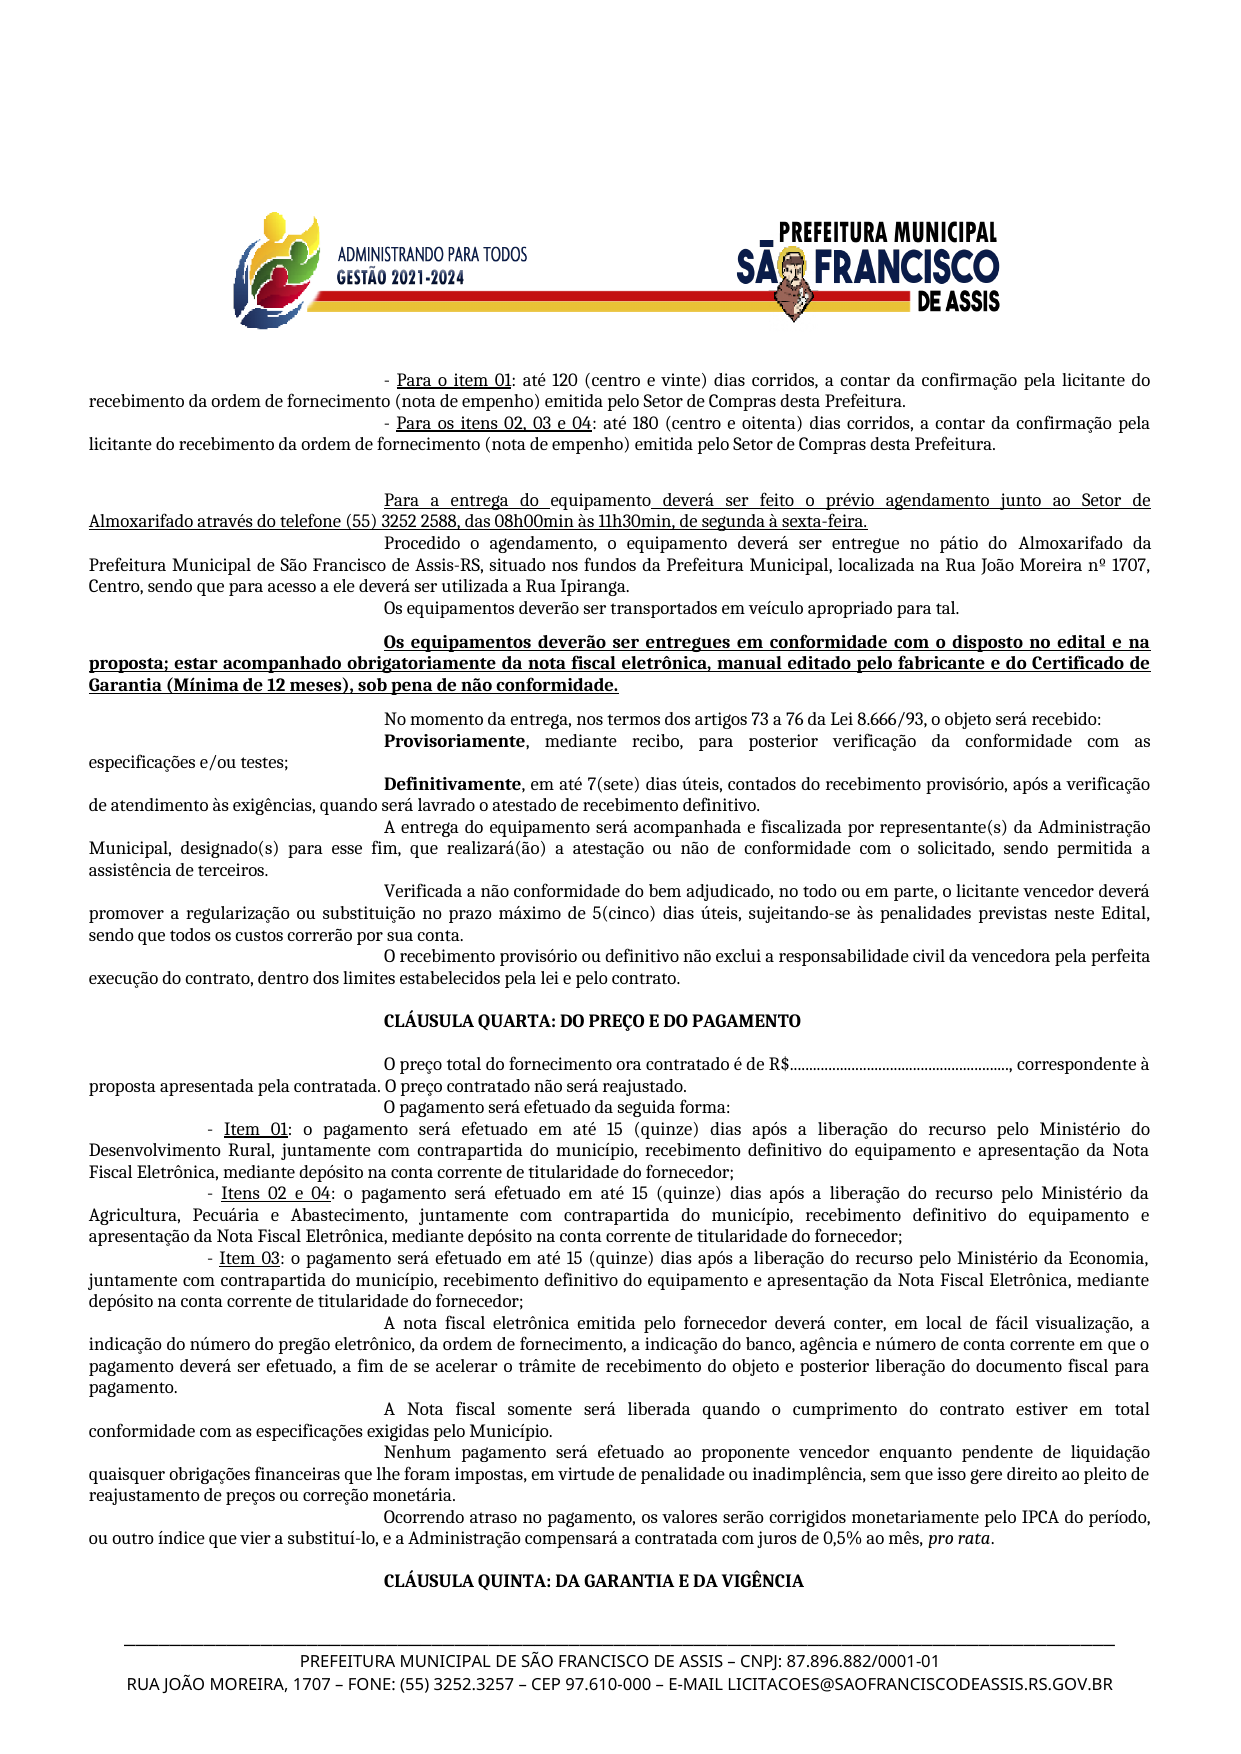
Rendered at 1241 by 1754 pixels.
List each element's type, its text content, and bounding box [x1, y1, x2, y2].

text O pagamento será efetuado da seguida forma: [89, 1097, 1152, 1118]
text CLÁUSULA QUARTA: DO PREÇO E DO PAGAMENTO [89, 1010, 1152, 1032]
text Verificada a não conformidade do bem adjudicado, no todo ou em parte, o licitante vencedor deverá promover a regularização ou substituição no prazo máximo de 5(cinco) dias úteis, sujeitando-se às penalidades previstas neste Edital, sendo que todos os custos correrão por sua conta. [89, 881, 1152, 946]
text - Item 01: o pagamento será efetuado em até 15 (quinze) dias após a liberação do recurso pelo Ministério do Desenvolvimento Rural, juntamente com contrapartida do município, recebimento definitivo do equipamento e apresentação da Nota Fiscal Eletrônica, mediante depósito na conta corrente de titularidade do fornecedor; [89, 1118, 1152, 1183]
text A nota fiscal eletrônica emitida pelo fornecedor deverá conter, em local de fácil visualização, a indicação do número do pregão eletrônico, da ordem de fornecimento, a indicação do banco, agência e número de conta corrente em que o pagamento deverá ser efetuado, a fim de se acelerar o trâmite de recebimento do objeto e posterior liberação do documento fiscal para pagamento. [89, 1312, 1152, 1398]
text Procedido o agendamento, o equipamento deverá ser entregue no pátio do Almoxarifado da Prefeitura Municipal de São Francisco de Assis-RS, situado nos fundos da Prefeitura Municipal, localizada na Rua João Moreira nº 1707, Centro, sendo que para acesso a ele deverá ser utilizada a Rua Ipiranga. [89, 533, 1152, 597]
text O recebimento provisório ou definitivo não exclui a responsabilidade civil da vencedora pela perfeita execução do contrato, dentro dos limites estabelecidos pela lei e pelo contrato. [89, 946, 1152, 989]
text Ocorrendo atraso no pagamento, os valores serão corrigidos monetariamente pelo IPCA do período, ou outro índice que vier a substituí-lo, e a Administração compensará a contratada com juros de 0,5% ao mês, pro rata. [89, 1506, 1152, 1549]
text - Para o item 01: até 120 (centro e vinte) dias corridos, a contar da confirmação pela licitante do recebimento da ordem de fornecimento (nota de empenho) emitida pelo Setor de Compras desta Prefeitura. [89, 369, 1152, 412]
text A entrega do equipamento será acompanhada e fiscalizada por representante(s) da Administração Municipal, designado(s) para esse fim, que realizará(ão) a atestação ou não de conformidade com o solicitado, sendo permitida a assistência de terceiros. [89, 816, 1152, 881]
text Os equipamentos deverão ser transportados em veículo apropriado para tal. [89, 597, 1152, 619]
text CLÁUSULA QUINTA: DA GARANTIA E DA VIGÊNCIA [89, 1571, 1152, 1593]
text Nenhum pagamento será efetuado ao proponente vencedor enquanto pendente de liquidação quaisquer obrigações financeiras que lhe foram impostas, em virtude de penalidade ou inadimplência, sem que isso gere direito ao pleito de reajustamento de preços ou correção monetária. [89, 1442, 1152, 1506]
text No momento da entrega, nos termos dos artigos 73 a 76 da Lei 8.666/93, o objeto será recebido: [89, 708, 1152, 730]
text - Itens 02 e 04: o pagamento será efetuado em até 15 (quinze) dias após a liberação do recurso pelo Ministério da Agricultura, Pecuária e Abastecimento, juntamente com contrapartida do município, recebimento definitivo do equipamento e apresentação da Nota Fiscal Eletrônica, mediante depósito na conta corrente de titularidade do fornecedor; [89, 1183, 1152, 1248]
text - Para os itens 02, 03 e 04: até 180 (centro e oitenta) dias corridos, a contar da confirmação pela licitante do recebimento da ordem de fornecimento (nota de empenho) emitida pelo Setor de Compras desta Prefeitura. [89, 412, 1152, 455]
text Provisoriamente, mediante recibo, para posterior verificação da conformidade com as especificações e/ou testes; [89, 730, 1152, 773]
text - Item 03: o pagamento será efetuado em até 15 (quinze) dias após a liberação do recurso pelo Ministério da Economia, juntamente com contrapartida do município, recebimento definitivo do equipamento e apresentação da Nota Fiscal Eletrônica, mediante depósito na conta corrente de titularidade do fornecedor; [89, 1248, 1152, 1312]
text Os equipamentos deverão ser entregues em conformidade com o disposto no edital e na proposta; estar acompanhado obrigatoriamente da nota fiscal eletrônica, manual editado pelo fabricante e do Certificado de Garantia (Mínima de 12 meses), sob pena de não conformidade. [89, 631, 1152, 696]
text O preço total do fornecimento ora contratado é de R$........................................................., correspondente à proposta apresentada pela contratada. O preço contratado não será reajustado. [89, 1053, 1152, 1097]
text A Nota fiscal somente será liberada quando o cumprimento do contrato estiver em total conformidade com as especificações exigidas pelo Município. [89, 1398, 1152, 1442]
text Definitivamente, em até 7(sete) dias úteis, contados do recebimento provisório, após a verificação de atendimento às exigências, quando será lavrado o atestado de recebimento definitivo. [89, 773, 1152, 816]
text Para a entrega do equipamento deverá ser feito o prévio agendamento junto ao Setor de Almoxarifado através do telefone (55) 3252 2588, das 08h00min às 11h30min, de segunda à sexta-feira. [89, 489, 1152, 533]
